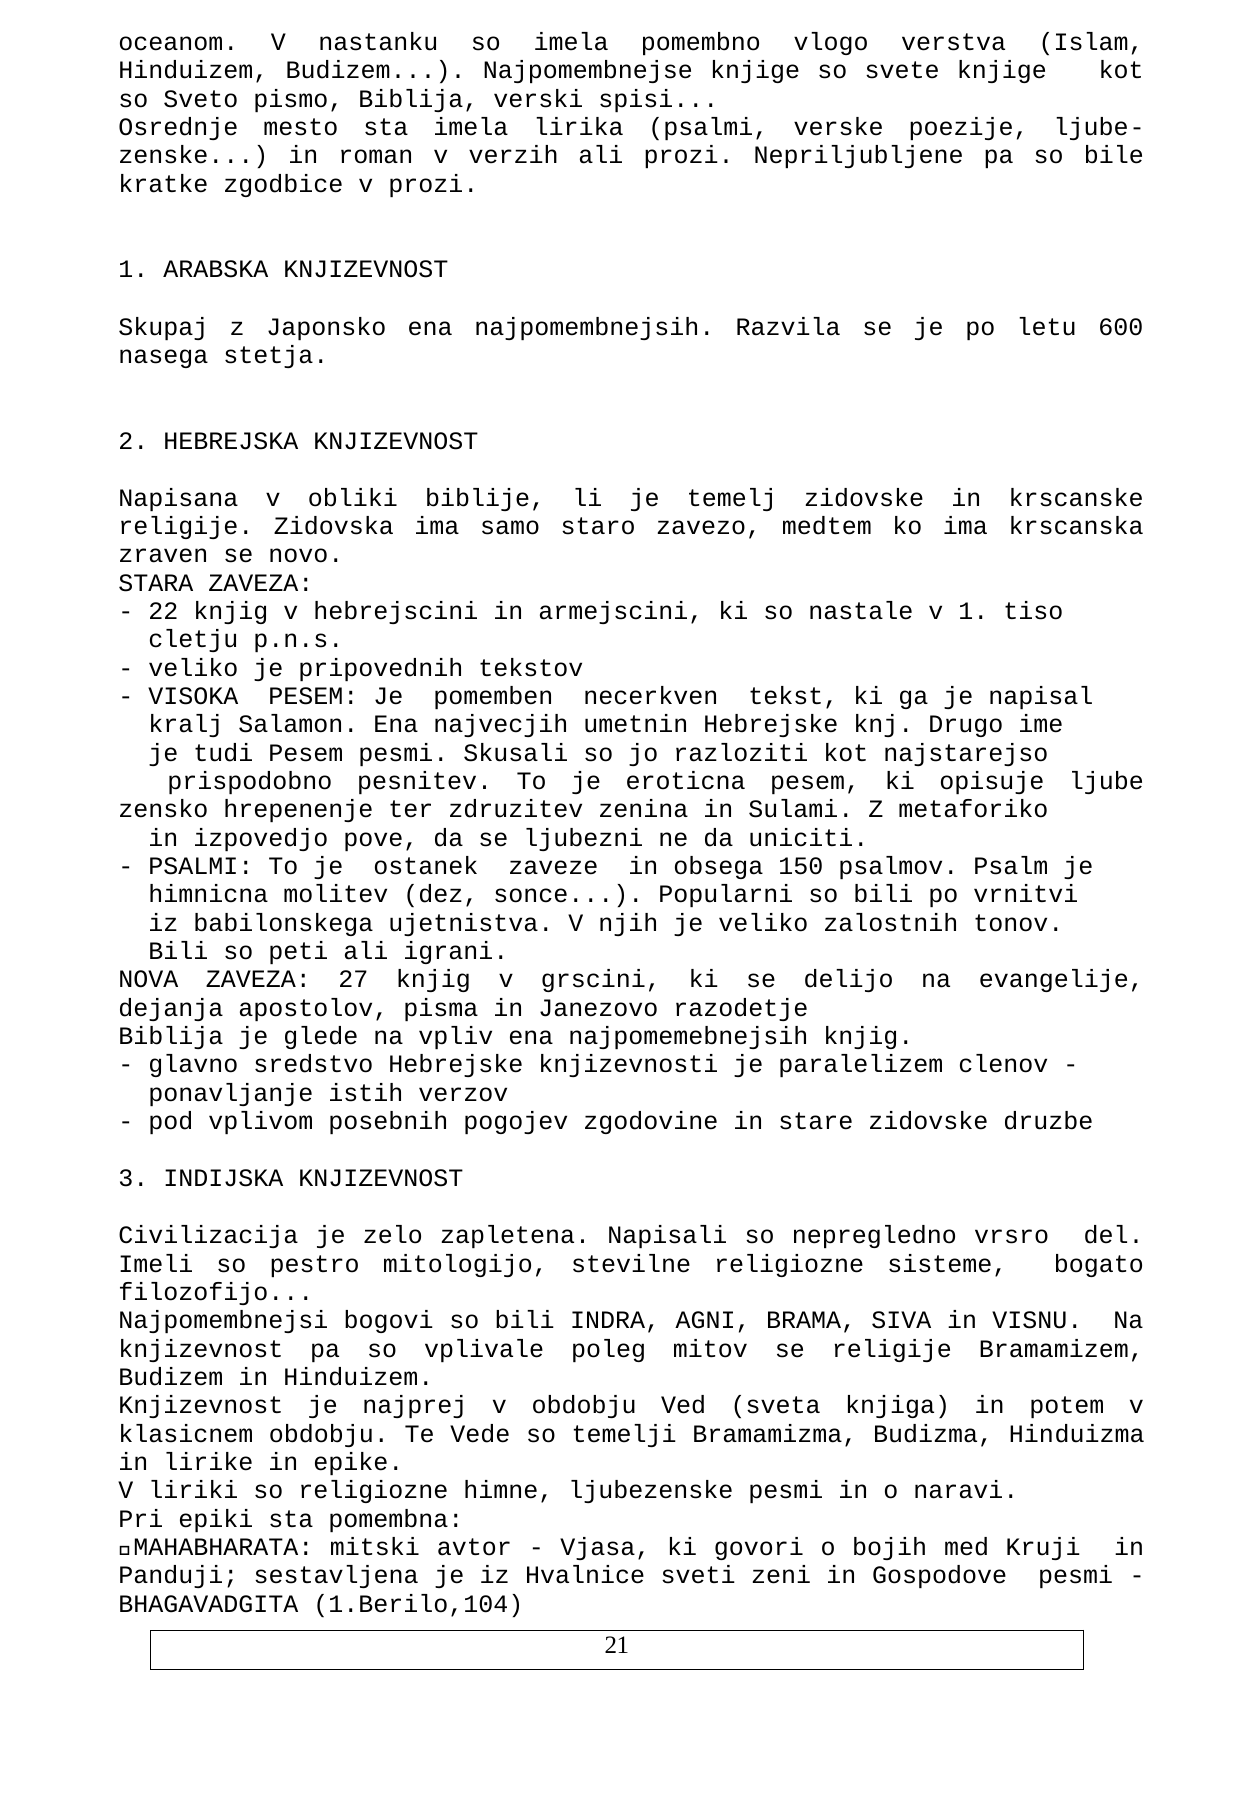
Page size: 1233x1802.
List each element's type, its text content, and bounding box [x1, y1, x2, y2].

text Osrednje mesto sta imela lirika (psalmi, verske poezije, ljube­zenske...) in roman v verzih ali prozi. Nepriljubljene pa so bile kratke zgodbice v prozi. [118, 114, 1144, 199]
text cletju p.n.s. [118, 627, 1144, 655]
text in izpovedjo pove, da se ljubezni ne da uniciti. [118, 825, 1144, 854]
text V liriki so religiozne himne, ljubezenske pesmi in o naravi. [118, 1478, 1144, 1506]
text Skupaj z Japonsko ena najpomembnejsih. Razvila se je po letu 600 nasega stetja. [118, 314, 1144, 371]
text Civilizacija je zelo zapletena. Napisali so nepregledno vrsro del. Imeli so pestro mitologijo, stevilne religiozne sisteme, bogato filozofijo... [118, 1223, 1144, 1308]
text Najpomembnejsi bogovi so bili INDRA, AGNI, BRAMA, SIVA in VISNU. Na knjizevnost pa so vplivale poleg mitov se religije Bramamizem, Budizem in Hinduizem. [118, 1308, 1144, 1393]
text Bili so peti ali igrani. [118, 939, 1144, 967]
text ‑ glavno sredstvo Hebrejske knjizevnosti je paralelizem clenov ‑ [118, 1052, 1144, 1080]
text ‑ pod vplivom posebnih pogojev zgodovine in stare zidovske druzbe [118, 1109, 1144, 1137]
text ponavljanje istih verzov [118, 1080, 1144, 1109]
text oceanom. V nastanku so imela pomembno vlogo verstva (Islam, Hinduizem, Budizem...). Najpomembnejse knjige so svete knjige kot so Sveto pismo, Biblija, verski spisi... [118, 29, 1144, 114]
text je tudi Pesem pesmi. Skusali so jo razloziti kot najstarejso [118, 740, 1144, 769]
text 2. HEBREJSKA KNJIZEVNOST [118, 428, 1144, 457]
text ‑ 22 knjig v hebrejscini in armejscini, ki so nastale v 1. tiso­ [118, 599, 1144, 627]
text ‑ PSALMI: To je ostanek zaveze in obsega 150 psalmov. Psalm je [118, 854, 1144, 882]
text kralj Salamon. Ena najvecjih umetnin Hebrejske knj. Drugo ime [118, 712, 1144, 740]
text iz babilonskega ujetnistva. V njih je veliko zalostnih tonov. [118, 910, 1144, 939]
text MAHABHARATA: mitski avtor ‑ Vjasa, ki govori o bojih med Kruji in Panduji; sestavljena je iz Hvalnice sveti zeni in Gospodove pesmi ‑ BHAGAVADGITA (1.Berilo,104) [118, 1534, 1144, 1619]
text Biblija je glede na vpliv ena najpomemebnejsih knjig. [118, 1024, 1144, 1052]
text ‑ veliko je pripovednih tekstov [118, 655, 1144, 684]
text prispodobno pesnitev. To je eroticna pesem, ki opisuje ljube­ zensko hrepenenje ter zdruzitev zenina in Sulami. Z metaforiko [118, 769, 1144, 825]
text NOVA ZAVEZA: 27 knjig v grscini, ki se delijo na evangelije, dejanja apostolov, pisma in Janezovo razodetje [118, 967, 1144, 1024]
text STARA ZAVEZA: [118, 570, 1144, 599]
text Pri epiki sta pomembna: [118, 1506, 1144, 1534]
text 3. INDIJSKA KNJIZEVNOST [118, 1166, 1144, 1194]
text Napisana v obliki biblije, li je temelj zidovske in krscanske religije. Zidovska ima samo staro zavezo, medtem ko ima krscanska zraven se novo. [118, 485, 1144, 570]
text 1. ARABSKA KNJIZEVNOST [118, 257, 1144, 285]
text himnicna molitev (dez, sonce...). Popularni so bili po vrnitvi [118, 882, 1144, 910]
text ‑ VISOKA PESEM: Je pomemben necerkven tekst, ki ga je napisal [118, 684, 1144, 712]
text Knjizevnost je najprej v obdobju Ved (sveta knjiga) in potem v klasicnem obdobju. Te Vede so temelji Bramamizma, Budizma, Hin­duizma in lirike in epike. [118, 1393, 1144, 1478]
